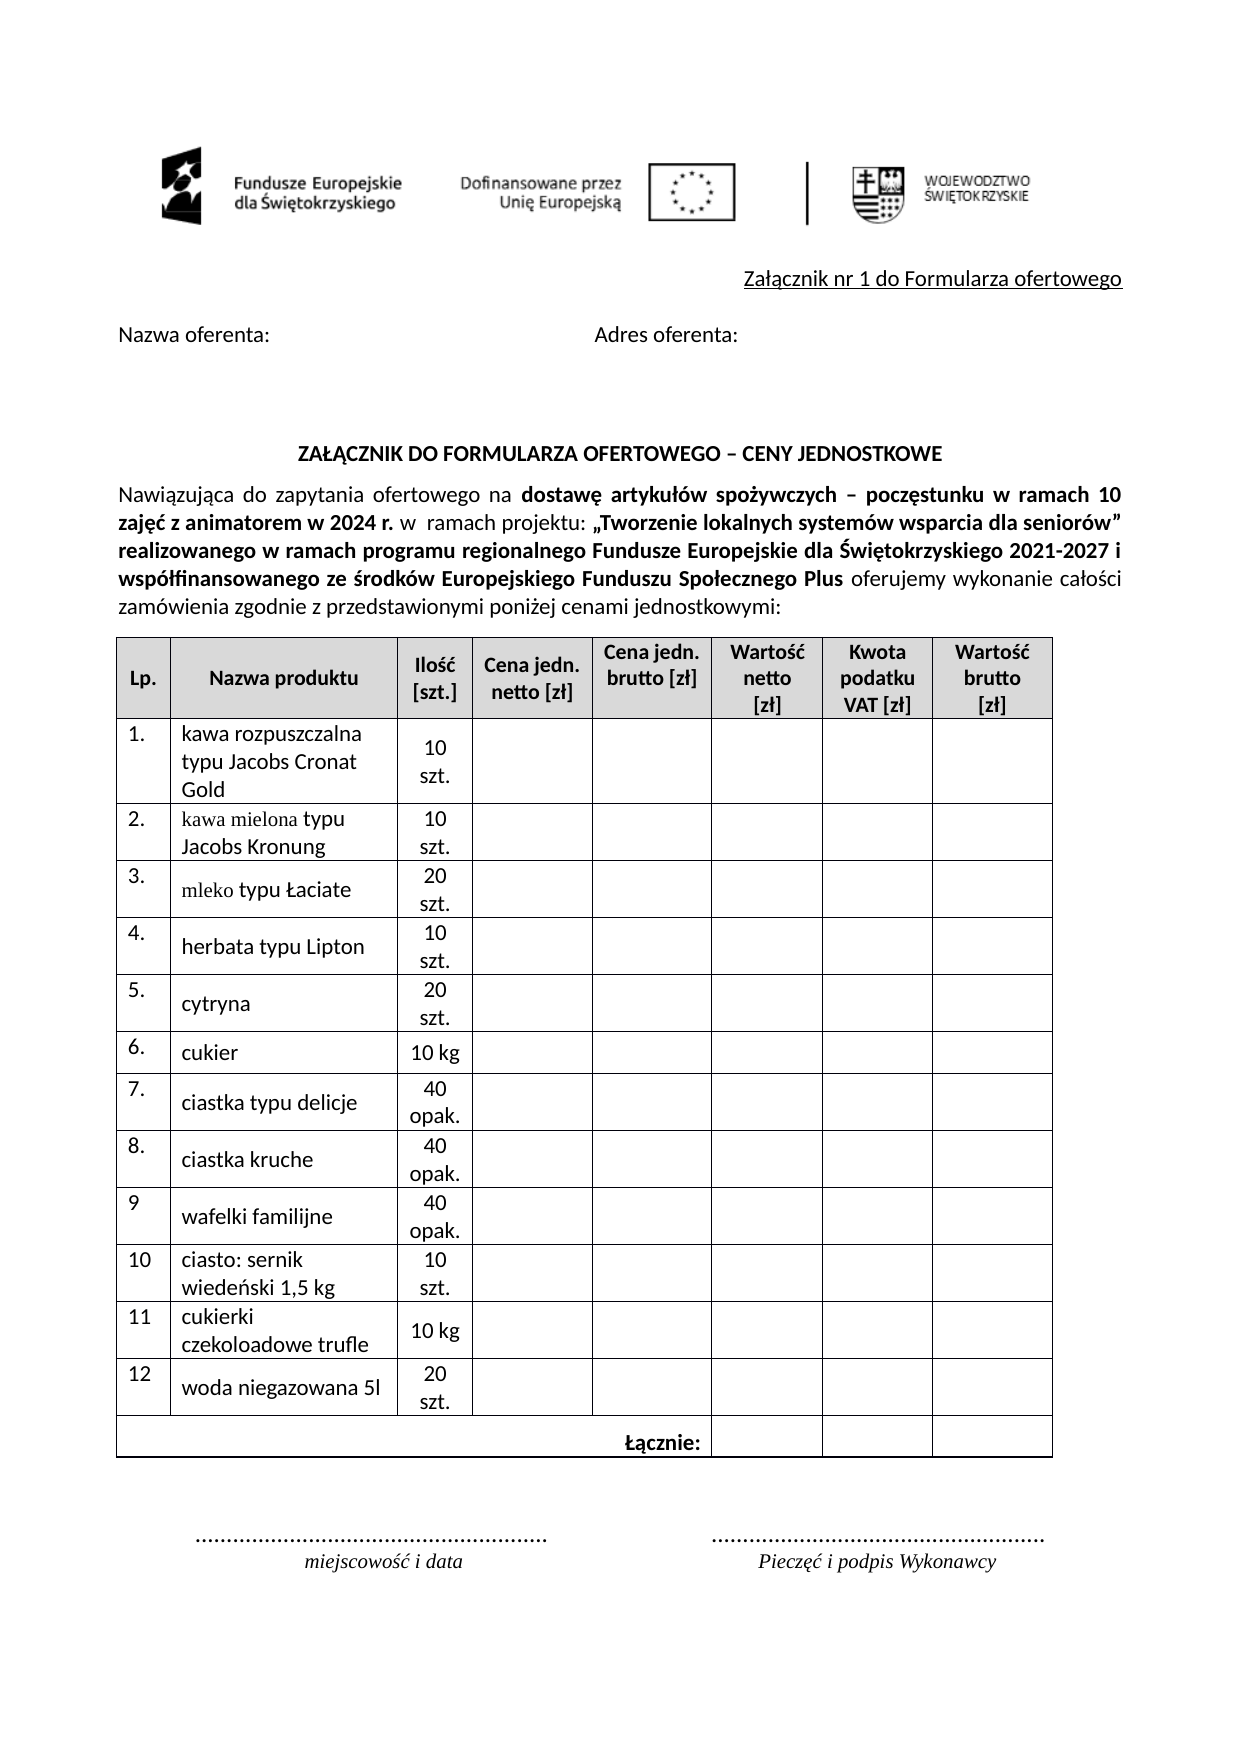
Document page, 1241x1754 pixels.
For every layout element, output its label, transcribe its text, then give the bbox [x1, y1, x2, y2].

table_cell 10 szt. [398, 1245, 472, 1301]
table_cell 11 [117, 1302, 170, 1358]
table_cell [933, 1302, 1052, 1358]
table_cell [823, 1131, 932, 1187]
table_cell [473, 1188, 592, 1244]
table_cell [712, 1359, 822, 1415]
table_cell [933, 1245, 1052, 1301]
table_header Wartość brutto [zł] [933, 638, 1052, 718]
table_cell 8. [117, 1131, 170, 1187]
table_cell 10 kg [398, 1032, 472, 1073]
table_cell cukierki czekoloadowe trufle [171, 1302, 397, 1358]
table_cell 10 szt. [398, 719, 472, 803]
table_cell kawa rozpuszczalna typu Jacobs Cronat Gold [171, 719, 397, 803]
table_header Wartość netto [zł] [712, 638, 822, 718]
table_cell [593, 1188, 711, 1244]
table_cell 10 szt. [398, 804, 472, 860]
table_cell [823, 1359, 932, 1415]
table_cell [712, 1188, 822, 1244]
text Załącznik nr 1 do Formularza ofertowego [118, 264, 1122, 292]
table_cell [823, 804, 932, 860]
table_cell ciasto: sernik wiedeński 1,5 kg [171, 1245, 397, 1301]
table_cell [473, 1302, 592, 1358]
table_cell [933, 804, 1052, 860]
table_cell [823, 1074, 932, 1130]
table_cell [473, 1074, 592, 1130]
table_cell woda niegazowana 5l [171, 1359, 397, 1415]
table_cell 10 [117, 1245, 170, 1301]
table_cell [712, 918, 822, 974]
table_cell [933, 975, 1052, 1031]
table_cell wafelki familijne [171, 1188, 397, 1244]
picture [118, 118, 1062, 264]
table_cell herbata typu Lipton [171, 918, 397, 974]
table_cell [473, 975, 592, 1031]
table_cell [473, 1032, 592, 1073]
table_cell 10 kg [398, 1302, 472, 1358]
table_cell [933, 1032, 1052, 1073]
table_header Lp. [117, 638, 170, 718]
table_cell ciastka typu delicje [171, 1074, 397, 1130]
text ........................................................ ..................................................... [118, 1518, 1122, 1549]
table_header Nazwa produktu [171, 638, 397, 718]
table_cell [712, 1302, 822, 1358]
table_header Cena jedn. brutto [zł] [593, 638, 711, 718]
table_cell ciastka kruche [171, 1131, 397, 1187]
table_cell 1. [117, 719, 170, 803]
table_cell [473, 1245, 592, 1301]
table_header Ilość [szt.] [398, 638, 472, 718]
table_cell [933, 1074, 1052, 1130]
table_cell [593, 975, 711, 1031]
table_cell [823, 1032, 932, 1073]
table_cell 40 opak. [398, 1188, 472, 1244]
table_cell [593, 1131, 711, 1187]
table_cell 20 szt. [398, 1359, 472, 1415]
table_header Kwota podatku VAT [zł] [823, 638, 932, 718]
table_cell [933, 1188, 1052, 1244]
table_cell [823, 918, 932, 974]
table_cell [933, 1359, 1052, 1415]
table_cell [712, 1032, 822, 1073]
table_cell [823, 1416, 932, 1456]
table_cell [823, 1188, 932, 1244]
table_cell cytryna [171, 975, 397, 1031]
table_cell 40 opak. [398, 1074, 472, 1130]
table_cell [712, 719, 822, 803]
table_cell [712, 1245, 822, 1301]
table_cell [473, 861, 592, 917]
text Nawiązująca do zapytania ofertowego na dostawę artykułów spożywczych – poczęstunku w ramach 10 zajęć z animatorem w 2024 r. w ramach projektu: „Tworzenie lokalnych systemów wsparcia dla seniorów” realizowanego w ramach programu regionalnego Fundusze Europejskie dla Świętokrzyskiego 2021-2027 i współfinansowanego ze środków Europejskiego Funduszu Społecznego Plus oferujemy wykonanie całości zamówienia zgodnie z przedstawionymi poniżej cenami jednostkowymi: [118, 480, 1122, 620]
table_cell [712, 975, 822, 1031]
table_cell [473, 918, 592, 974]
table_cell 2. [117, 804, 170, 860]
table_cell [593, 1245, 711, 1301]
table_cell [593, 1359, 711, 1415]
table_cell [712, 861, 822, 917]
table_cell [933, 1131, 1052, 1187]
table_cell [593, 1032, 711, 1073]
table_cell 4. [117, 918, 170, 974]
table_cell 20 szt. [398, 975, 472, 1031]
table_header Cena jedn. netto [zł] [473, 638, 592, 718]
text ZAŁĄCZNIK DO FORMULARZA OFERTOWEGO – CENY JEDNOSTKOWE [118, 439, 1122, 467]
table_cell 12 [117, 1359, 170, 1415]
table_cell [823, 975, 932, 1031]
table_cell [933, 719, 1052, 803]
table_cell [593, 719, 711, 803]
table_cell [933, 918, 1052, 974]
table_cell Łącznie: [117, 1416, 711, 1456]
table_cell [823, 861, 932, 917]
table_cell [473, 719, 592, 803]
table_cell 5. [117, 975, 170, 1031]
table_cell 3. [117, 861, 170, 917]
table_cell [593, 1074, 711, 1130]
table_cell [712, 804, 822, 860]
table_cell [473, 1359, 592, 1415]
table_cell [823, 1302, 932, 1358]
text Nazwa oferenta: Adres oferenta: [118, 320, 1122, 348]
table_cell [823, 1245, 932, 1301]
table_cell 20 szt. [398, 861, 472, 917]
table_cell [712, 1074, 822, 1130]
table_cell [473, 804, 592, 860]
text miejscowość i data Pieczęć i podpis Wykonawcy [118, 1549, 1122, 1573]
table_cell [593, 804, 711, 860]
table_cell 9 [117, 1188, 170, 1244]
table_cell [933, 1416, 1052, 1456]
table_cell [593, 918, 711, 974]
table_cell mleko typu Łaciate [171, 861, 397, 917]
table_cell 40 opak. [398, 1131, 472, 1187]
table_cell 6. [117, 1032, 170, 1073]
table_cell [712, 1416, 822, 1456]
table_cell cukier [171, 1032, 397, 1073]
table_cell [823, 719, 932, 803]
table_cell [593, 861, 711, 917]
table_cell [712, 1131, 822, 1187]
table_cell [933, 861, 1052, 917]
table_cell 7. [117, 1074, 170, 1130]
table_cell [593, 1302, 711, 1358]
table_cell 10 szt. [398, 918, 472, 974]
table_cell [473, 1131, 592, 1187]
table_cell kawa mielona typu Jacobs Kronung [171, 804, 397, 860]
